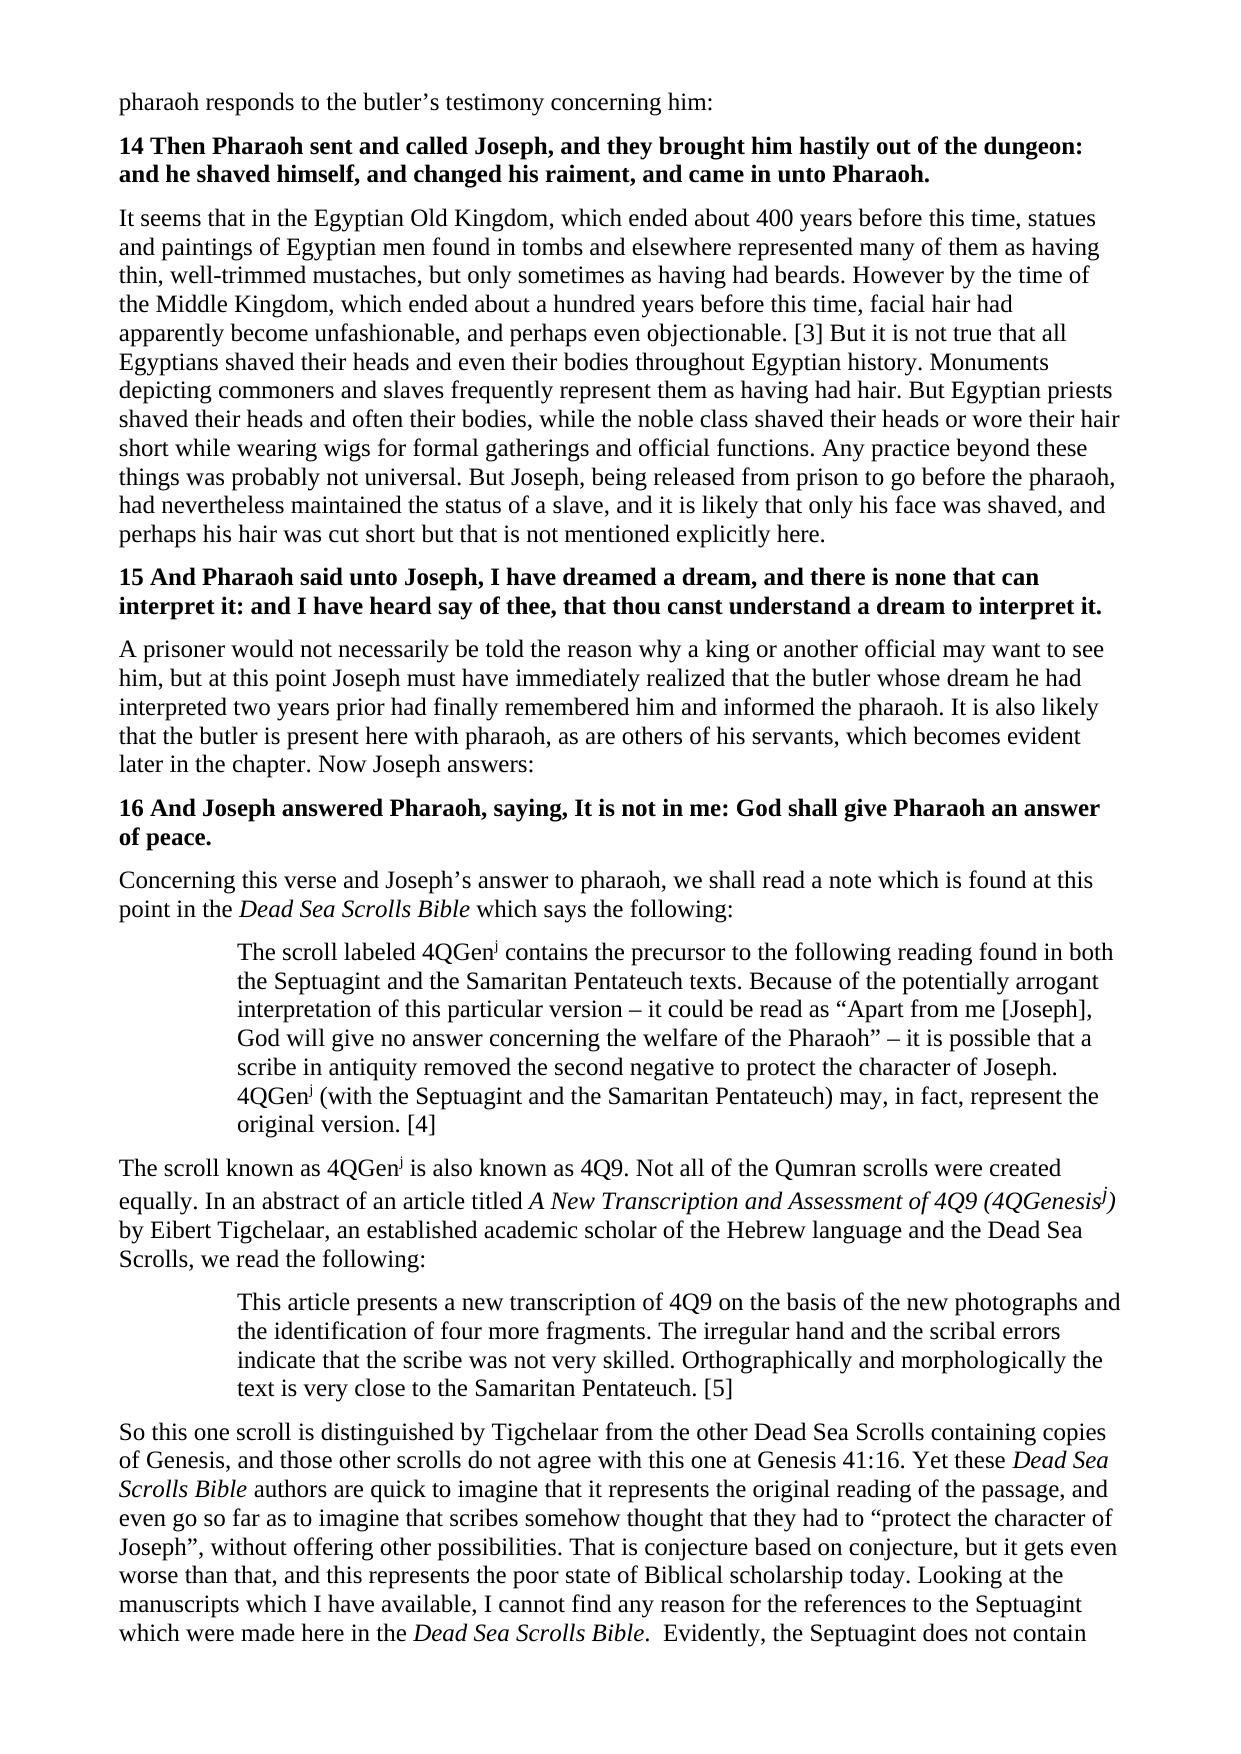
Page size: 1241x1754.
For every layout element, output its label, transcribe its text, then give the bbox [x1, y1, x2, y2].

text So this one scroll is distinguished by Tigchelaar from the other Dead Sea Scrolls containing copies of Genesis, and those other scrolls do not agree with this one at Genesis 41:16. Yet these Dead Sea Scrolls Bible authors are quick to imagine that it represents the original reading of the passage, and even go so far as to imagine that scribes somehow thought that they had to “protect the character of Joseph”, without offering other possibilities. That is conjecture based on conjecture, but it gets even worse than that, and this represents the poor state of Biblical scholarship today. Looking at the manuscripts which I have available, I cannot find any reason for the references to the Septuagint which were made here in the Dead Sea Scrolls Bible. Evidently, the Septuagint does not contain [119, 1417, 1121, 1647]
text The scroll known as 4QGenj is also known as 4Q9. Not all of the Qumran scrolls were created equally. In an abstract of an article titled A New Transcription and Assessment of 4Q9 (4QGenesisj) by Eibert Tigchelaar, an established academic scholar of the Hebrew language and the Dead Sea Scrolls, we read the following: [119, 1153, 1121, 1273]
text 16 And Joseph answered Pharaoh, saying, It is not in me: God shall give Pharaoh an answer of peace. [119, 793, 1121, 850]
text pharaoh responds to the butler’s testimony concerning him: [119, 87, 1121, 116]
text The scroll labeled 4QGenj contains the precursor to the following reading found in both the Septuagint and the Samaritan Pentateuch texts. Because of the potentially arrogant interpretation of this particular version – it could be read as “Apart from me [Joseph], God will give no answer concerning the welfare of the Pharaoh” – it is possible that a scribe in antiquity removed the second negative to protect the character of Joseph. 4QGenj (with the Septuagint and the Samaritan Pentateuch) may, in fact, represent the original version. [4] [237, 937, 1121, 1138]
text It seems that in the Egyptian Old Kingdom, which ended about 400 years before this time, statues and paintings of Egyptian men found in tombs and elsewhere represented many of them as having thin, well-trimmed mustaches, but only sometimes as having had beards. However by the time of the Middle Kingdom, which ended about a hundred years before this time, facial hair had apparently become unfashionable, and perhaps even objectionable. [3] But it is not true that all Egyptians shaved their heads and even their bodies throughout Egyptian history. Monuments depicting commoners and slaves frequently represent them as having had hair. But Egyptian priests shaved their heads and often their bodies, while the noble class shaved their heads or wore their hair short while wearing wigs for formal gatherings and official functions. Any practice beyond these things was probably not universal. But Joseph, being released from prison to go before the pharaoh, had nevertheless maintained the status of a slave, and it is likely that only his face was shaved, and perhaps his hair was cut short but that is not mentioned explicitly here. [119, 203, 1121, 548]
text 15 And Pharaoh said unto Joseph, I have dreamed a dream, and there is none that can interpret it: and I have heard say of thee, that thou canst understand a dream to interpret it. [119, 562, 1121, 620]
text 14 Then Pharaoh sent and called Joseph, and they brought him hastily out of the dungeon: and he shaved himself, and changed his raiment, and came in unto Pharaoh. [119, 131, 1121, 188]
text A prisoner would not necessarily be told the reason why a king or another official may want to see him, but at this point Joseph must have immediately realized that the butler whose dream he had interpreted two years prior had finally remembered him and informed the pharaoh. It is also likely that the butler is present here with pharaoh, as are others of his servants, which becomes evident later in the chapter. Now Joseph answers: [119, 634, 1121, 778]
text This article presents a new transcription of 4Q9 on the basis of the new photographs and the identification of four more fragments. The irregular hand and the scribal errors indicate that the scribe was not very skilled. Orthographically and morphologically the text is very close to the Samaritan Pentateuch. [5] [237, 1287, 1121, 1402]
text Concerning this verse and Joseph’s answer to pharaoh, we shall read a note which is found at this point in the Dead Sea Scrolls Bible which says the following: [119, 865, 1121, 922]
